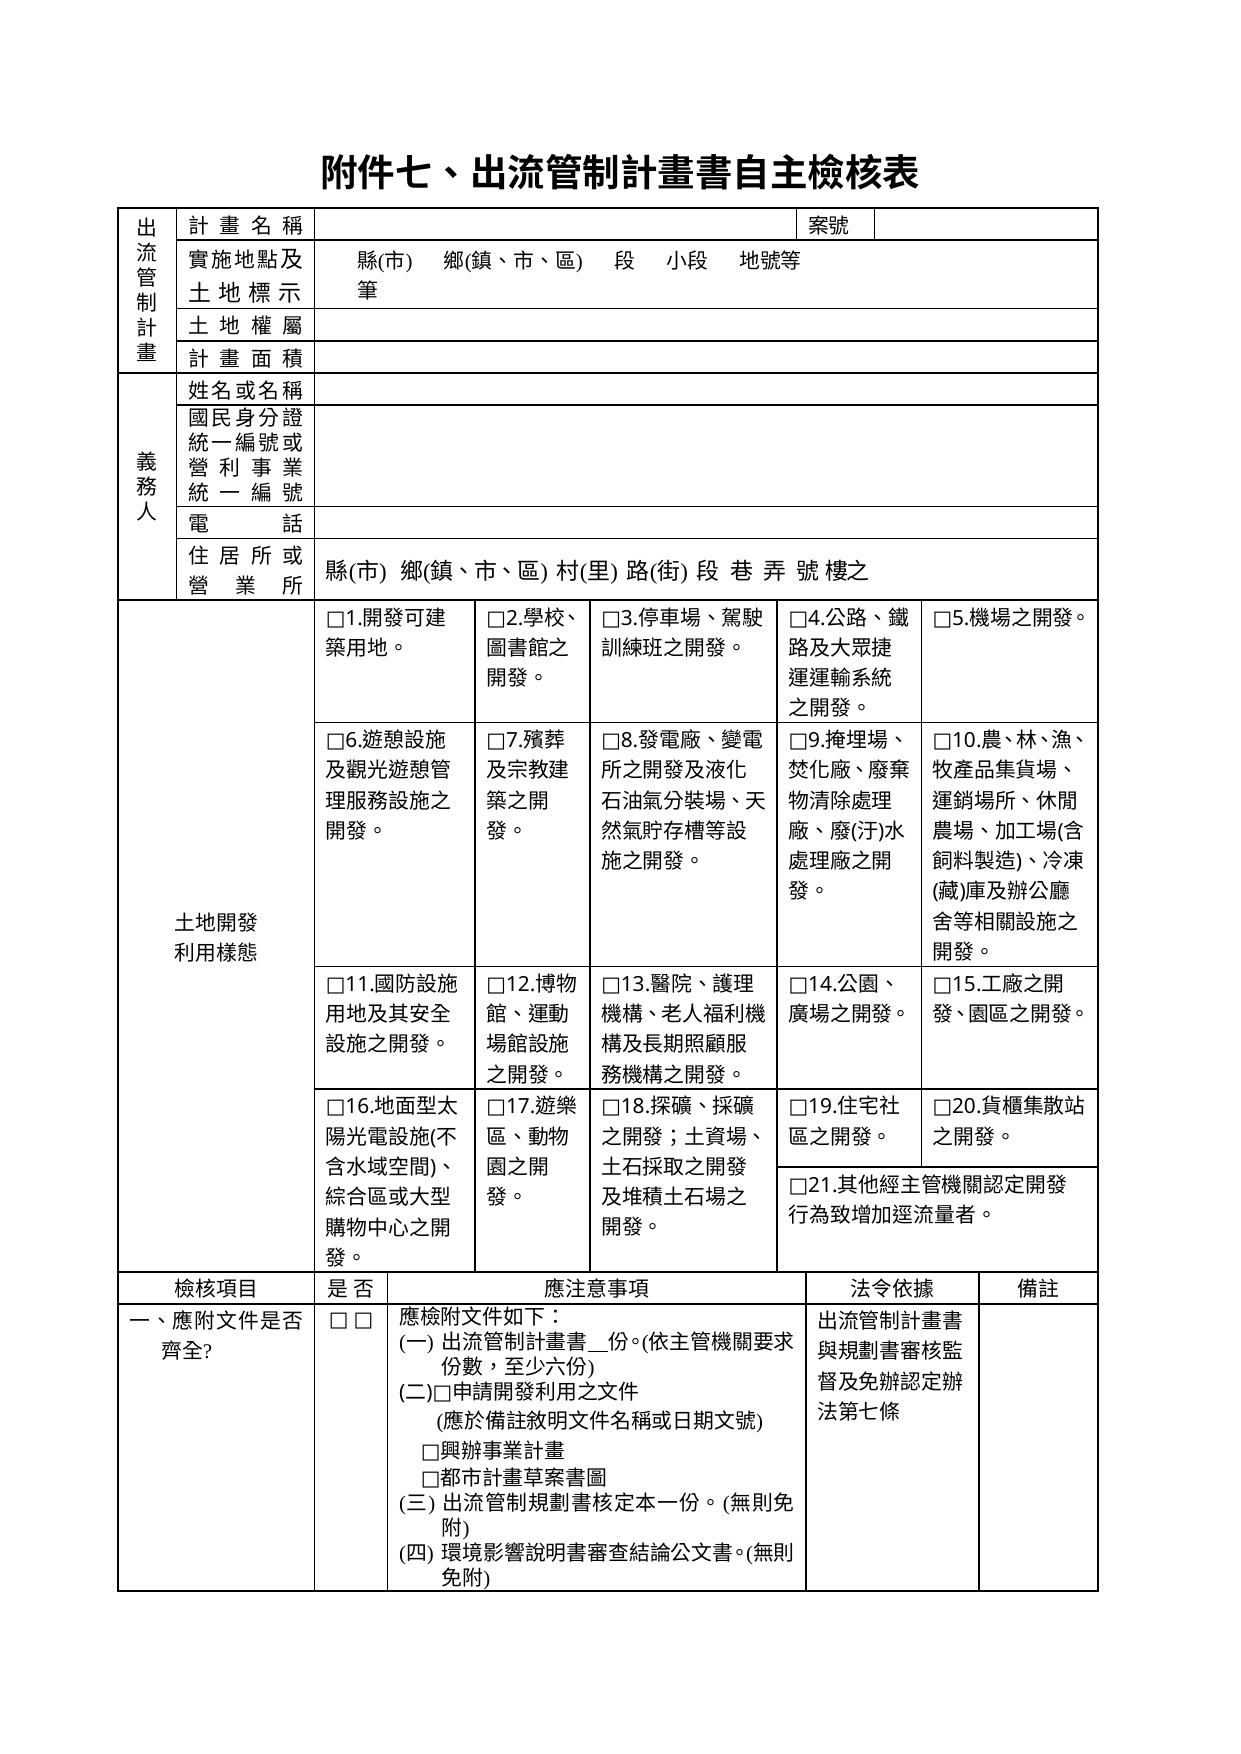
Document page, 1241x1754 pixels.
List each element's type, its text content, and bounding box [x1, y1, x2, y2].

table_cell □17.遊樂區、動物園之開發。 [476, 1090, 589, 1271]
table_cell 出流管制計畫書與規劃書審核監督及免辦認定辦法第七條 [807, 1305, 978, 1590]
table_header 計畫名稱 [177, 209, 314, 239]
table_cell 土地權屬 [177, 309, 314, 340]
table_cell 應檢附文件如下： (一) 出流管制計畫書 份。(依主管機關要求份數，至少六份) (二)□申請開發利用之文件 (應於備註敘明文件名稱或日期文號) □興辦事業計畫 □都市計畫草案書圖 (三) 出流管制規劃書核定本一份。(無則免附) (四) 環境影響說明書審查結論公文書。(無則免附) [388, 1305, 805, 1590]
table_cell 電話 [177, 507, 314, 537]
table_cell 計畫面積 [177, 342, 314, 372]
table_cell 義務人 [119, 374, 176, 599]
table_cell 實施地點及土地標示 [177, 241, 314, 308]
table_cell □21.其他經主管機關認定開發行為致增加逕流量者。 [778, 1168, 1097, 1271]
table_cell □13.醫院、護理機構、老人福利機構及長期照顧服務機構之開發。 [591, 967, 776, 1088]
table_cell □12.博物館、運動場館設施之開發。 [476, 967, 589, 1088]
table_cell 是 否 [315, 1273, 387, 1303]
text 附件七、出流管制計畫書自主檢核表 [130, 143, 1110, 197]
table_cell 一、應附文件是否齊全? [119, 1305, 314, 1590]
table_header 出流管制 計畫 [119, 209, 176, 372]
table_cell □19.住宅社區之開發。 [778, 1090, 921, 1166]
table_header [315, 209, 796, 239]
table_cell 應注意事項 [388, 1273, 805, 1303]
table_cell □7.殯葬及宗教建築之開發。 [476, 723, 589, 966]
table_header 案號 [797, 209, 874, 239]
table_cell 縣(市) 鄉(鎮、市、區) 段 小段 地號等 筆 [315, 241, 1097, 308]
table_cell [315, 309, 1097, 340]
table_cell □5.機場之開發。 [922, 601, 1097, 722]
table_cell □11.國防設施用地及其安全設施之開發。 [315, 967, 474, 1088]
table_cell [980, 1305, 1097, 1590]
table_cell [315, 507, 1097, 537]
table_cell □9.掩埋場、焚化廠、廢棄物清除處理廠、廢(汙)水處理廠之開發。 [778, 723, 921, 966]
table_cell □15.工廠之開發、園區之開發。 [922, 967, 1097, 1088]
table_cell □2.學校、 圖書館之開發。 [476, 601, 589, 722]
table_cell 土地開發 利用樣態 [119, 601, 314, 1271]
table_cell 姓名或名稱 [177, 374, 314, 404]
table_cell □4.公路、鐵路及大眾捷運運輸系統之開發。 [778, 601, 921, 722]
table_cell 法令依據 [807, 1273, 978, 1303]
table_cell 縣(市) 鄉(鎮、市、區) 村(里) 路(街) 段 巷 弄 號 樓之 [315, 539, 1097, 599]
table_cell □14.公園、廣場之開發。 [778, 967, 921, 1088]
table_cell □3.停車場、駕駛訓練班之開發。 [591, 601, 776, 722]
table_cell 備註 [980, 1273, 1097, 1303]
table_cell □10.農、林、漁、牧產品集貨場、運銷場所、休閒農場、加工場(含飼料製造)、冷凍(藏)庫及辦公廳舍等相關設施之開發。 [922, 723, 1097, 966]
table_cell 住居所或 營業所 [177, 539, 314, 599]
table_cell □16.地面型太陽光電設施(不含水域空間)、綜合區或大型購物中心之開發。 [315, 1090, 474, 1271]
table_cell [315, 406, 1097, 506]
table_cell [315, 374, 1097, 404]
table_cell 檢核項目 [119, 1273, 314, 1303]
table_cell □18.探礦、採礦之開發；土資場、土石採取之開發及堆積土石場之開發。 [591, 1090, 776, 1271]
table_cell □ □ [315, 1305, 387, 1590]
table_cell □1.開發可建築用地。 [315, 601, 474, 722]
table_header [875, 209, 1097, 239]
table_cell □8.發電廠、變電所之開發及液化石油氣分裝場、天然氣貯存槽等設施之開發。 [591, 723, 776, 966]
table_cell [315, 342, 1097, 372]
table_cell 國民身分證統一編號或營利事業 統一編號 [177, 406, 314, 506]
table_cell □20.貨櫃集散站之開發。 [922, 1090, 1097, 1166]
table_cell □6.遊憩設施及觀光遊憩管理服務設施之開發。 [315, 723, 474, 966]
